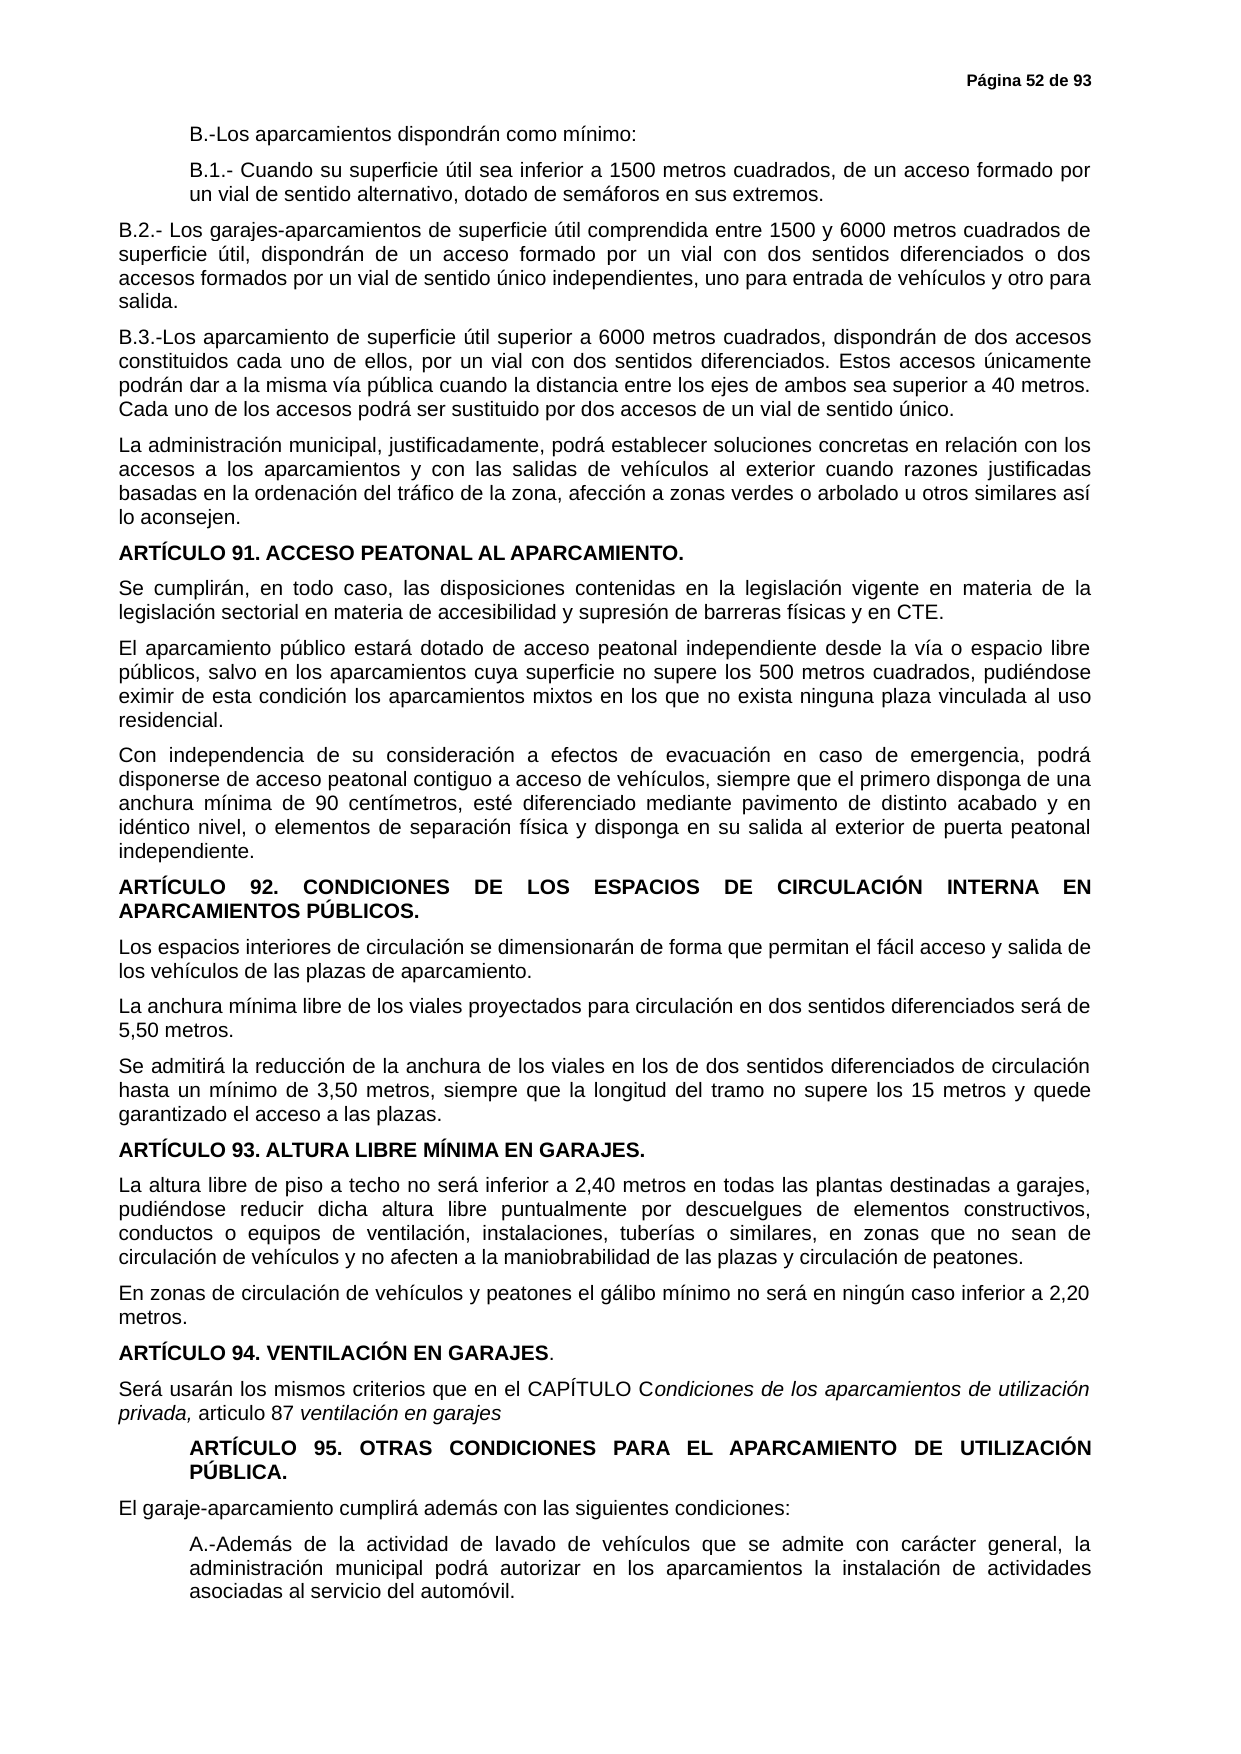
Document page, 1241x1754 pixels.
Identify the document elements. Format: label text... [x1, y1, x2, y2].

text Con independencia de su consideración a efectos de evacuación en caso de emergencia, podrá disponerse de acceso peatonal contiguo a acceso de vehículos, siempre que el primero disponga de una anchura mínima de 90 centímetros, esté diferenciado mediante pavimento de distinto acabado y en idéntico nivel, o elementos de separación física y disponga en su salida al exterior de puerta peatonal independiente. [118, 743, 1092, 863]
text La altura libre de piso a techo no será inferior a 2,40 metros en todas las plantas destinadas a garajes, pudiéndose reducir dicha altura libre puntualmente por descuelgues de elementos constructivos, conductos o equipos de ventilación, instalaciones, tuberías o similares, en zonas que no sean de circulación de vehículos y no afecten a la maniobrabilidad de las plazas y circulación de peatones. [118, 1173, 1092, 1269]
text B.2.- Los garajes-aparcamientos de superficie útil comprendida entre 1500 y 6000 metros cuadrados de superficie útil, dispondrán de un acceso formado por un vial con dos sentidos diferenciados o dos accesos formados por un vial de sentido único independientes, uno para entrada de vehículos y otro para salida. [118, 217, 1092, 313]
text ARTÍCULO 95. OTRAS CONDICIONES PARA EL APARCAMIENTO DE UTILIZACIÓN PÚBLICA. [189, 1436, 1092, 1484]
text B.1.- Cuando su superficie útil sea inferior a 1500 metros cuadrados, de un acceso formado por un vial de sentido alternativo, dotado de semáforos en sus extremos. [189, 158, 1092, 206]
text ARTÍCULO 92. CONDICIONES DE LOS ESPACIOS DE CIRCULACIÓN INTERNA EN APARCAMIENTOS PÚBLICOS. [118, 875, 1092, 923]
text En zonas de circulación de vehículos y peatones el gálibo mínimo no será en ningún caso inferior a 2,20 metros. [118, 1281, 1092, 1329]
text La anchura mínima libre de los viales proyectados para circulación en dos sentidos diferenciados será de 5,50 metros. [118, 994, 1092, 1042]
text ARTÍCULO 94. VENTILACIÓN EN GARAJES. [118, 1341, 1092, 1364]
text El garaje-aparcamiento cumplirá además con las siguientes condiciones: [118, 1496, 1092, 1520]
text B.3.-Los aparcamiento de superficie útil superior a 6000 metros cuadrados, dispondrán de dos accesos constituidos cada uno de ellos, por un vial con dos sentidos diferenciados. Estos accesos únicamente podrán dar a la misma vía pública cuando la distancia entre los ejes de ambos sea superior a 40 metros. Cada uno de los accesos podrá ser sustituido por dos accesos de un vial de sentido único. [118, 325, 1092, 421]
text A.-Además de la actividad de lavado de vehículos que se admite con carácter general, la administración municipal podrá autorizar en los aparcamientos la instalación de actividades asociadas al servicio del automóvil. [189, 1531, 1092, 1603]
text El aparcamiento público estará dotado de acceso peatonal independiente desde la vía o espacio libre públicos, salvo en los aparcamientos cuya superficie no supere los 500 metros cuadrados, pudiéndose eximir de esta condición los aparcamientos mixtos en los que no exista ninguna plaza vinculada al uso residencial. [118, 636, 1092, 732]
text La administración municipal, justificadamente, podrá establecer soluciones concretas en relación con los accesos a los aparcamientos y con las salidas de vehículos al exterior cuando razones justificadas basadas en la ordenación del tráfico de la zona, afección a zonas verdes o arbolado u otros similares así lo aconsejen. [118, 433, 1092, 528]
text Los espacios interiores de circulación se dimensionarán de forma que permitan el fácil acceso y salida de los vehículos de las plazas de aparcamiento. [118, 934, 1092, 982]
text ARTÍCULO 93. ALTURA LIBRE MÍNIMA EN GARAJES. [118, 1138, 1092, 1162]
text ARTÍCULO 91. ACCESO PEATONAL AL APARCAMIENTO. [118, 540, 1092, 564]
text Se admitirá la reducción de la anchura de los viales en los de dos sentidos diferenciados de circulación hasta un mínimo de 3,50 metros, siempre que la longitud del tramo no supere los 15 metros y quede garantizado el acceso a las plazas. [118, 1054, 1092, 1126]
text B.-Los aparcamientos dispondrán como mínimo: [189, 122, 1092, 146]
text Será usarán los mismos criterios que en el CAPÍTULO Condiciones de los aparcamientos de utilización privada, articulo 87 ventilación en garajes [118, 1376, 1092, 1424]
text Se cumplirán, en todo caso, las disposiciones contenidas en la legislación vigente en materia de la legislación sectorial en materia de accesibilidad y supresión de barreras físicas y en CTE. [118, 576, 1092, 624]
